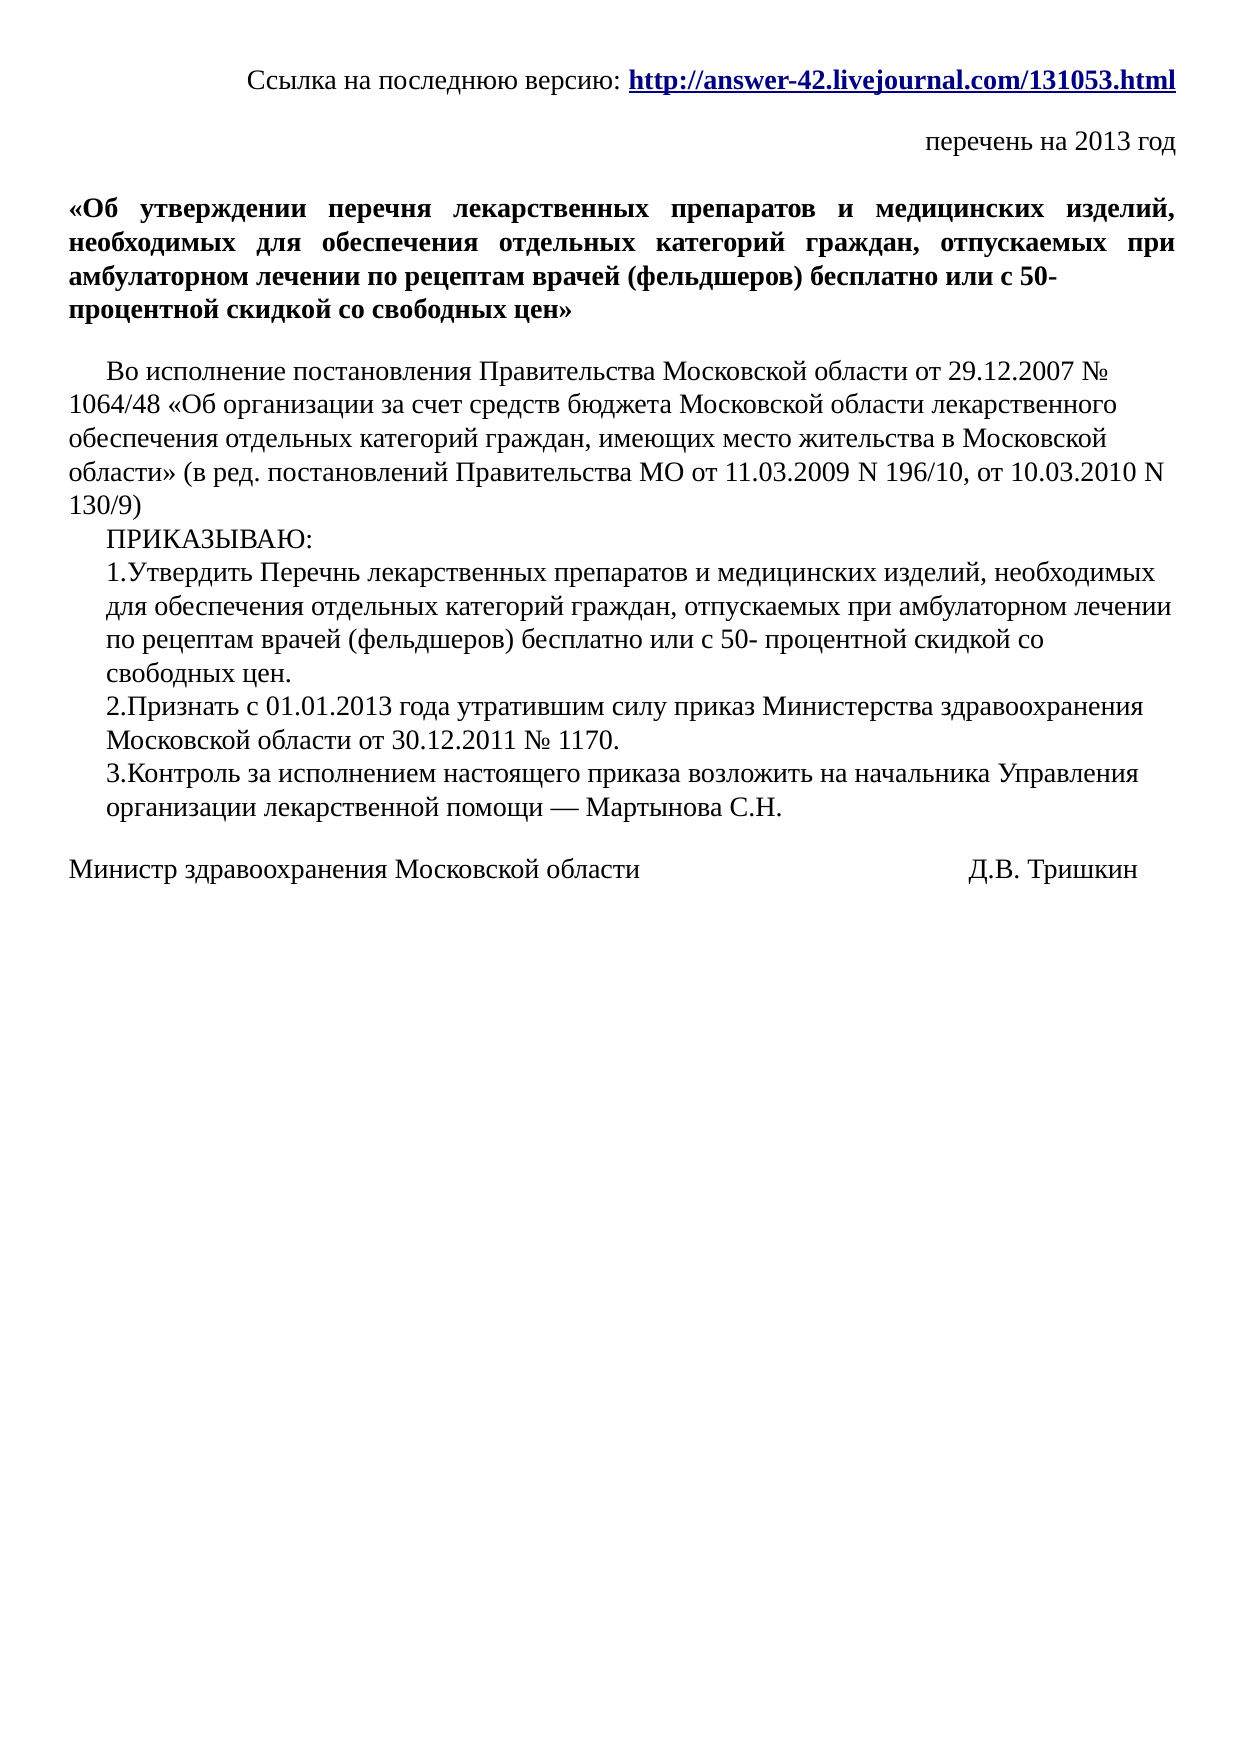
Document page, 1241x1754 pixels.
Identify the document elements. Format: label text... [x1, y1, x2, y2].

list Признать с 01.01.2013 года утратившим силу приказ Министерства здравоохранения Московской области от 30.12.2011 № 1170. [106, 689, 1176, 756]
text Ссылка на последнюю версию: http://answer-42.livejournal.com/131053.html [68, 63, 1176, 96]
text «Об утверждении перечня лекарственных препаратов и медицинских изделий, необходимых для обеспечения отдельных категорий граждан, отпускаемых при амбулаторном лечении по рецептам врачей (фельдшеров) бесплатно или с 50- [68, 191, 1176, 292]
list Утвердить Перечнь лекарственных препаратов и медицинских изделий, необходимых для обеспечения отдельных категорий граждан, отпускаемых при амбулаторном лечении по рецептам врачей (фельдшеров) бесплатно или с 50- процентной скидкой со свободных цен. [106, 555, 1176, 689]
text перечень на 2013 год [68, 124, 1176, 157]
text процентной скидкой со свободных цен» [68, 292, 1176, 325]
text Во исполнение постановления Правительства Московской области от 29.12.2007 № 1064/48 «Об организации за счет средств бюджета Московской области лекарственного обеспечения отдельных категорий граждан, имеющих место жительства в Московской области» (в ред. постановлений Правительства МО от 11.03.2009 N 196/10, от 10.03.2010 N 130/9) [68, 353, 1176, 521]
text Министр здравоохранения Московской области Д.В. Тришкин [68, 851, 1176, 885]
list Контроль за исполнением настоящего приказа возложить на начальника Управления организации лекарственной помощи — Мартынова С.Н. [106, 756, 1176, 823]
text ПРИКАЗЫВАЮ: [68, 521, 1176, 555]
